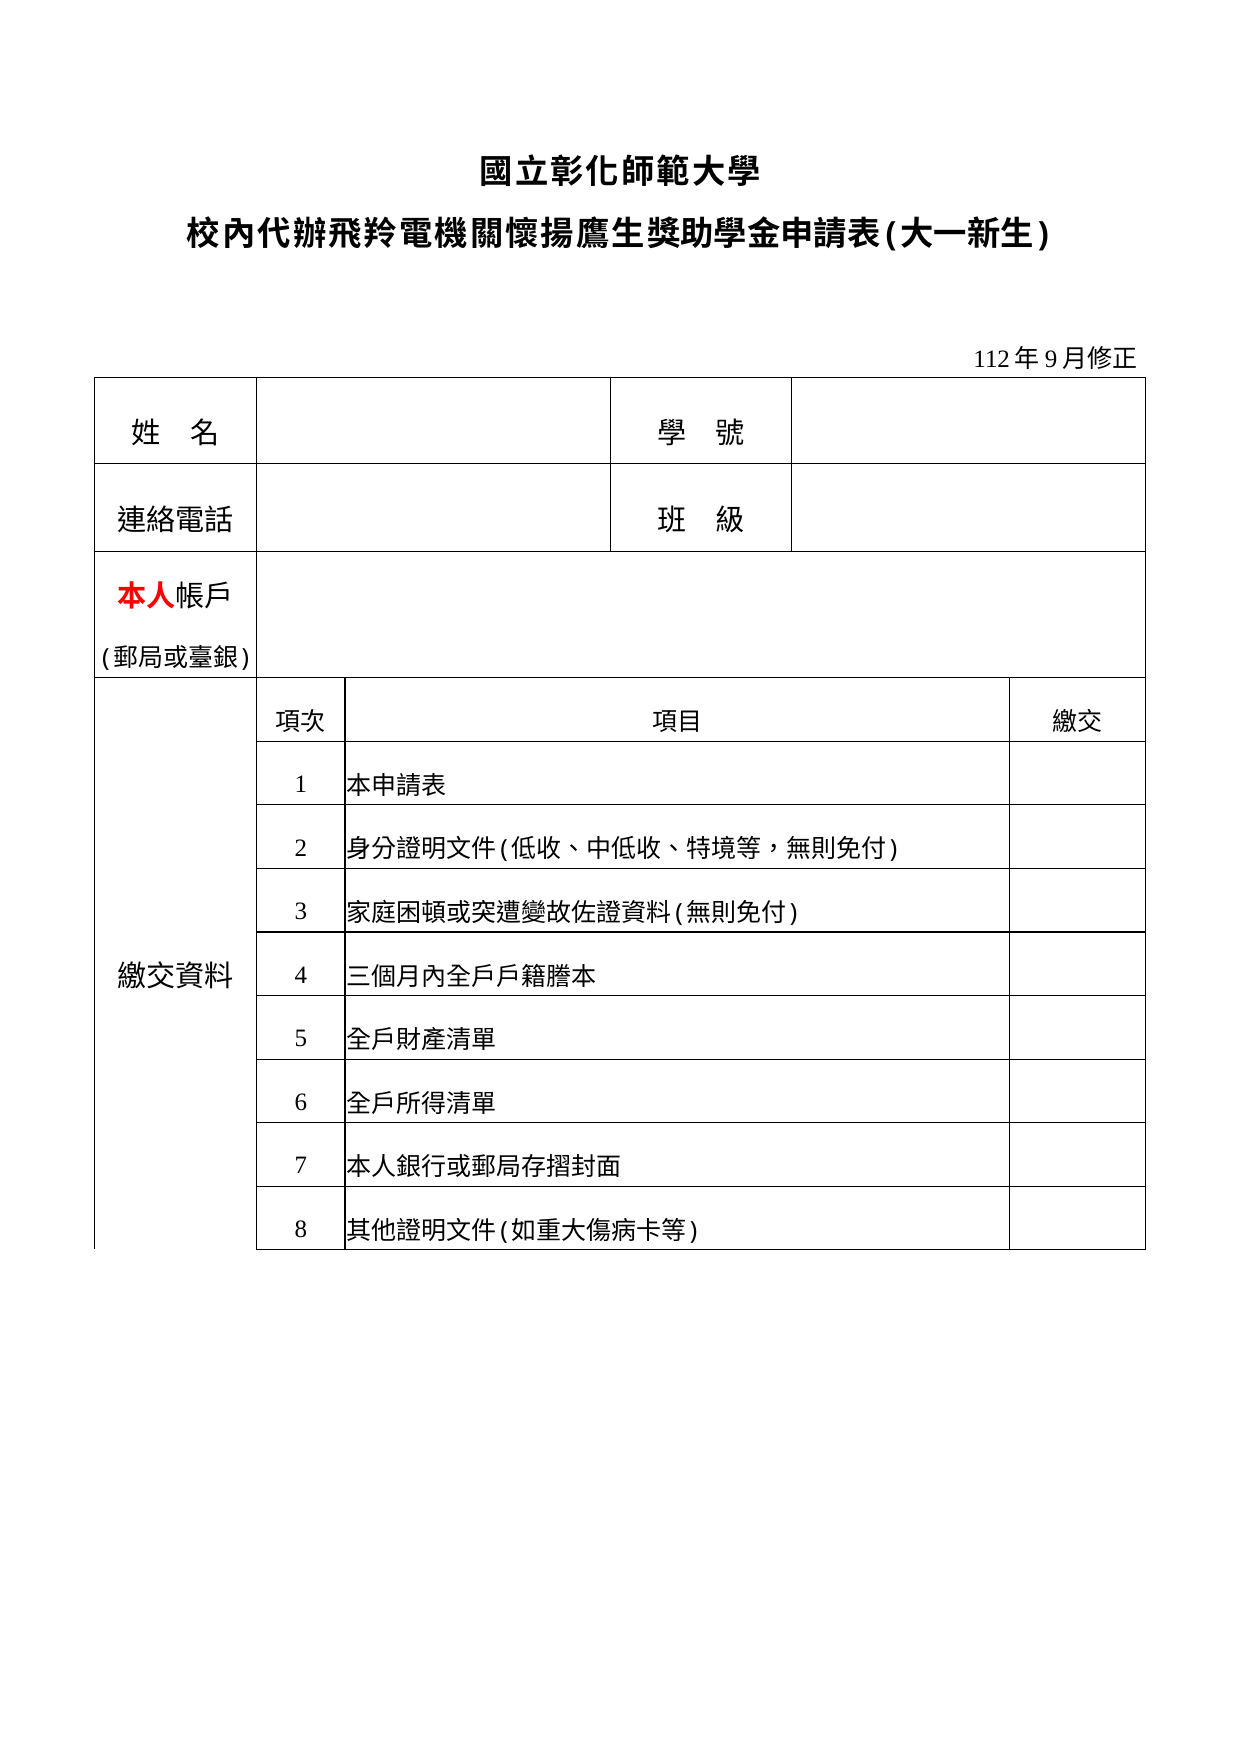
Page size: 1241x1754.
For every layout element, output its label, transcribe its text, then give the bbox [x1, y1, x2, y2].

table_cell [1010, 996, 1145, 1058]
text 校內代辦飛羚電機關懷揚鷹生獎助學金申請表(大一新生) [89, 189, 1152, 252]
table_cell [1010, 742, 1145, 804]
table_cell 5 [257, 996, 344, 1058]
table_cell 班 級 [611, 464, 791, 551]
text 112年9月修正 [89, 314, 1137, 377]
table_cell 繳交 [1010, 678, 1145, 741]
table_header 學 號 [611, 378, 791, 463]
table_cell 項次 [257, 678, 344, 741]
table_cell [1010, 1187, 1145, 1249]
table_cell 連絡電話 [95, 464, 256, 551]
table_cell 本人銀行或郵局存摺封面 [346, 1123, 1009, 1186]
table_header 姓 名 [95, 378, 256, 463]
table_cell [1010, 1123, 1145, 1186]
table_cell 6 [257, 1060, 344, 1122]
table_cell 項目 [346, 678, 1009, 741]
table_cell 三個月內全戶戶籍謄本 [346, 933, 1009, 995]
table_cell 3 [257, 869, 344, 931]
table_cell 家庭困頓或突遭變故佐證資料(無則免付) [346, 869, 1009, 931]
table_cell [1010, 1060, 1145, 1122]
table_cell [1010, 933, 1145, 995]
table_cell [257, 552, 1145, 677]
table_cell 全戶所得清單 [346, 1060, 1009, 1122]
table_cell 8 [257, 1187, 344, 1249]
table_cell 身分證明文件(低收、中低收、特境等，無則免付) [346, 805, 1009, 868]
table_cell [1010, 805, 1145, 868]
table_cell 2 [257, 805, 344, 868]
table_header [792, 378, 1145, 463]
table_cell 本申請表 [346, 742, 1009, 804]
table_cell 其他證明文件(如重大傷病卡等) [346, 1187, 1009, 1249]
table_cell 1 [257, 742, 344, 804]
table_cell 繳交資料 [95, 678, 256, 1249]
table_cell 4 [257, 933, 344, 995]
table_cell [1010, 869, 1145, 931]
table_cell 7 [257, 1123, 344, 1186]
table_cell [257, 464, 610, 551]
table_cell [792, 464, 1145, 551]
text 國立彰化師範大學 [89, 127, 1152, 189]
table_header [257, 378, 610, 463]
table_cell 本人帳戶 (郵局或臺銀) [95, 552, 256, 677]
table_cell 全戶財產清單 [346, 996, 1009, 1058]
